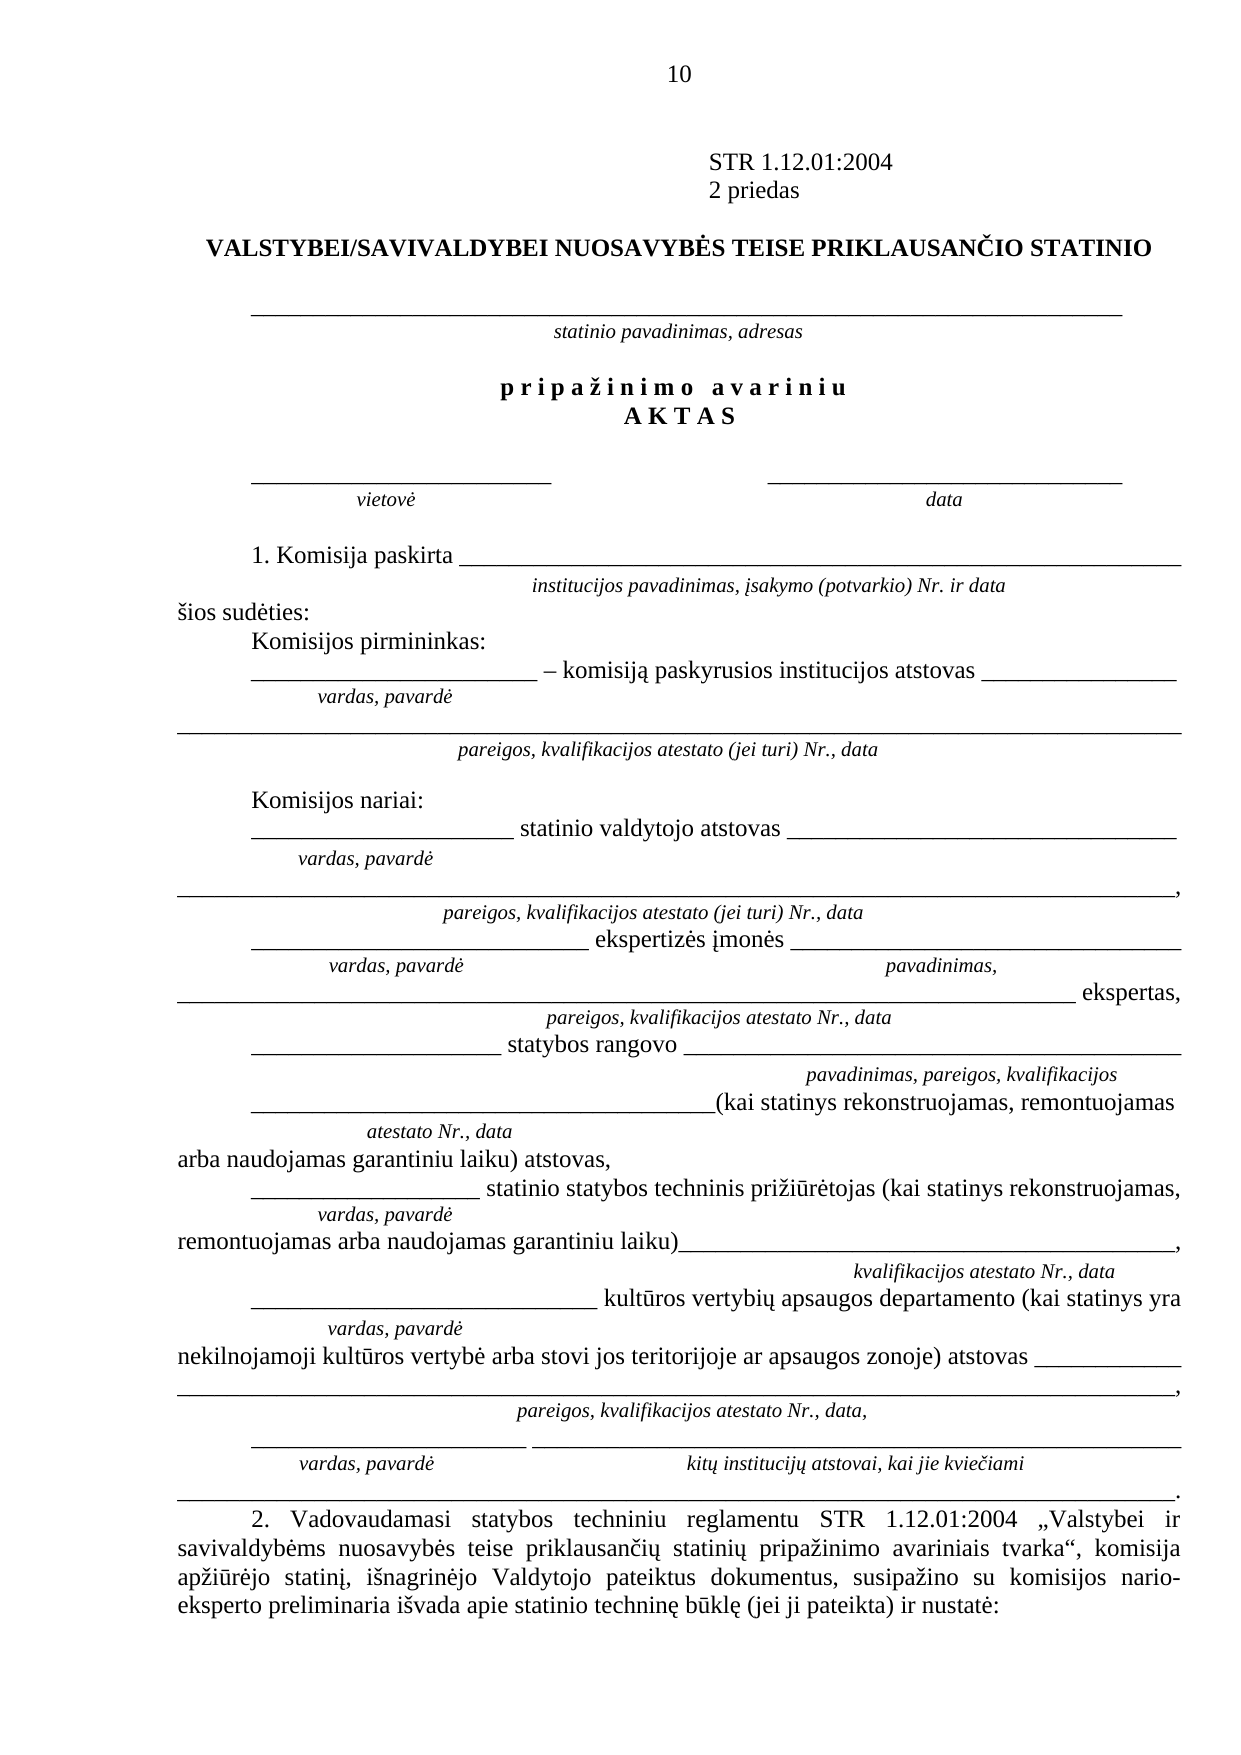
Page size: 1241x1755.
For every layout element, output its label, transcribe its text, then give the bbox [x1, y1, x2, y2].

text pavadinimas, pareigos, kvalifikacijos [177, 1058, 1181, 1087]
text remontuojamas arba naudojamas garantiniu laiku) , [177, 1226, 1181, 1255]
text vardas, pavardė [177, 842, 1181, 871]
text institucijos pavadinimas, įsakymo (potvarkio) Nr. ir data [177, 569, 1181, 597]
text VALSTYBEI/SAVIVALDYBEI NUOSAVYBĖS TEISE PRIKLAUSANČIO STATINIO [177, 233, 1181, 262]
text arba naudojamas garantiniu laiku) atstovas, [177, 1144, 1181, 1173]
text A K T A S [177, 401, 1181, 430]
text statinio statybos techninis prižiūrėtojas (kai statinys rekonstruojamas, [177, 1173, 1181, 1202]
text vietovė data [177, 487, 1181, 511]
text pareigos, kvalifikacijos atestato (jei turi) Nr., data [177, 737, 1181, 761]
text vardas, pavardė kitų institucijų atstovai, kai jie kviečiami [177, 1451, 1181, 1475]
text pareigos, kvalifikacijos atestato (jei turi) Nr., data [177, 900, 1181, 924]
text šios sudėties: [177, 597, 1181, 626]
text 1. Komisija paskirta [177, 540, 1181, 569]
text vardas, pavardė [177, 684, 1181, 708]
text statinio pavadinimas, adresas [177, 319, 1181, 343]
text pareigos, kvalifikacijos atestato Nr., data [177, 1005, 1181, 1029]
text ______________________ [177, 1422, 1181, 1451]
text , [177, 1370, 1181, 1398]
text Komisijos pirmininkas: [177, 626, 1181, 655]
text ________________________ [177, 458, 1181, 487]
text pripažinimo avariniu [177, 372, 1181, 401]
text vardas, pavardė [177, 1312, 1181, 1341]
text , [177, 871, 1181, 900]
text (kai statinys rekonstruojamas, remontuojamas [177, 1087, 1181, 1116]
text . [177, 1475, 1181, 1504]
text ____________________ statybos rangovo [177, 1029, 1181, 1058]
text pareigos, kvalifikacijos atestato Nr., data, [177, 1398, 1181, 1422]
text vardas, pavardė [177, 1202, 1181, 1226]
text ___________________________ ekspertizės įmonės [177, 924, 1181, 952]
text nekilnojamoji kultūros vertybė arba stovi jos teritorijoje ar apsaugos zonoje) atstovas [177, 1341, 1181, 1370]
text 2 priedas [177, 176, 1181, 204]
text ekspertas, [177, 977, 1181, 1005]
text Komisijos nariai: [177, 785, 1181, 813]
text STR 1.12.01:2004 [177, 147, 1181, 176]
text vardas, pavardė pavadinimas, [177, 952, 1181, 977]
text kvalifikacijos atestato Nr., data [177, 1255, 1181, 1283]
text _____________________ statinio valdytojo atstovas [177, 813, 1181, 842]
text atestato Nr., data [177, 1116, 1181, 1144]
text 2. Vadovaudamasi statybos techniniu reglamentu STR 1.12.01:2004 „Valstybei ir savivaldybėms nuosavybės teise priklausančių statinių pripažinimo avariniais tvarka“, komisija apžiūrėjo statinį, išnagrinėjo Valdytojo pateiktus dokumentus, susipažino su komisijos nario-eksperto preliminaria išvada apie statinio techninę būklę (jei ji pateikta) ir nustatė: [177, 1504, 1181, 1619]
text kultūros vertybių apsaugos departamento (kai statinys yra [177, 1283, 1181, 1312]
text – komisiją paskyrusios institucijos atstovas [177, 655, 1181, 684]
